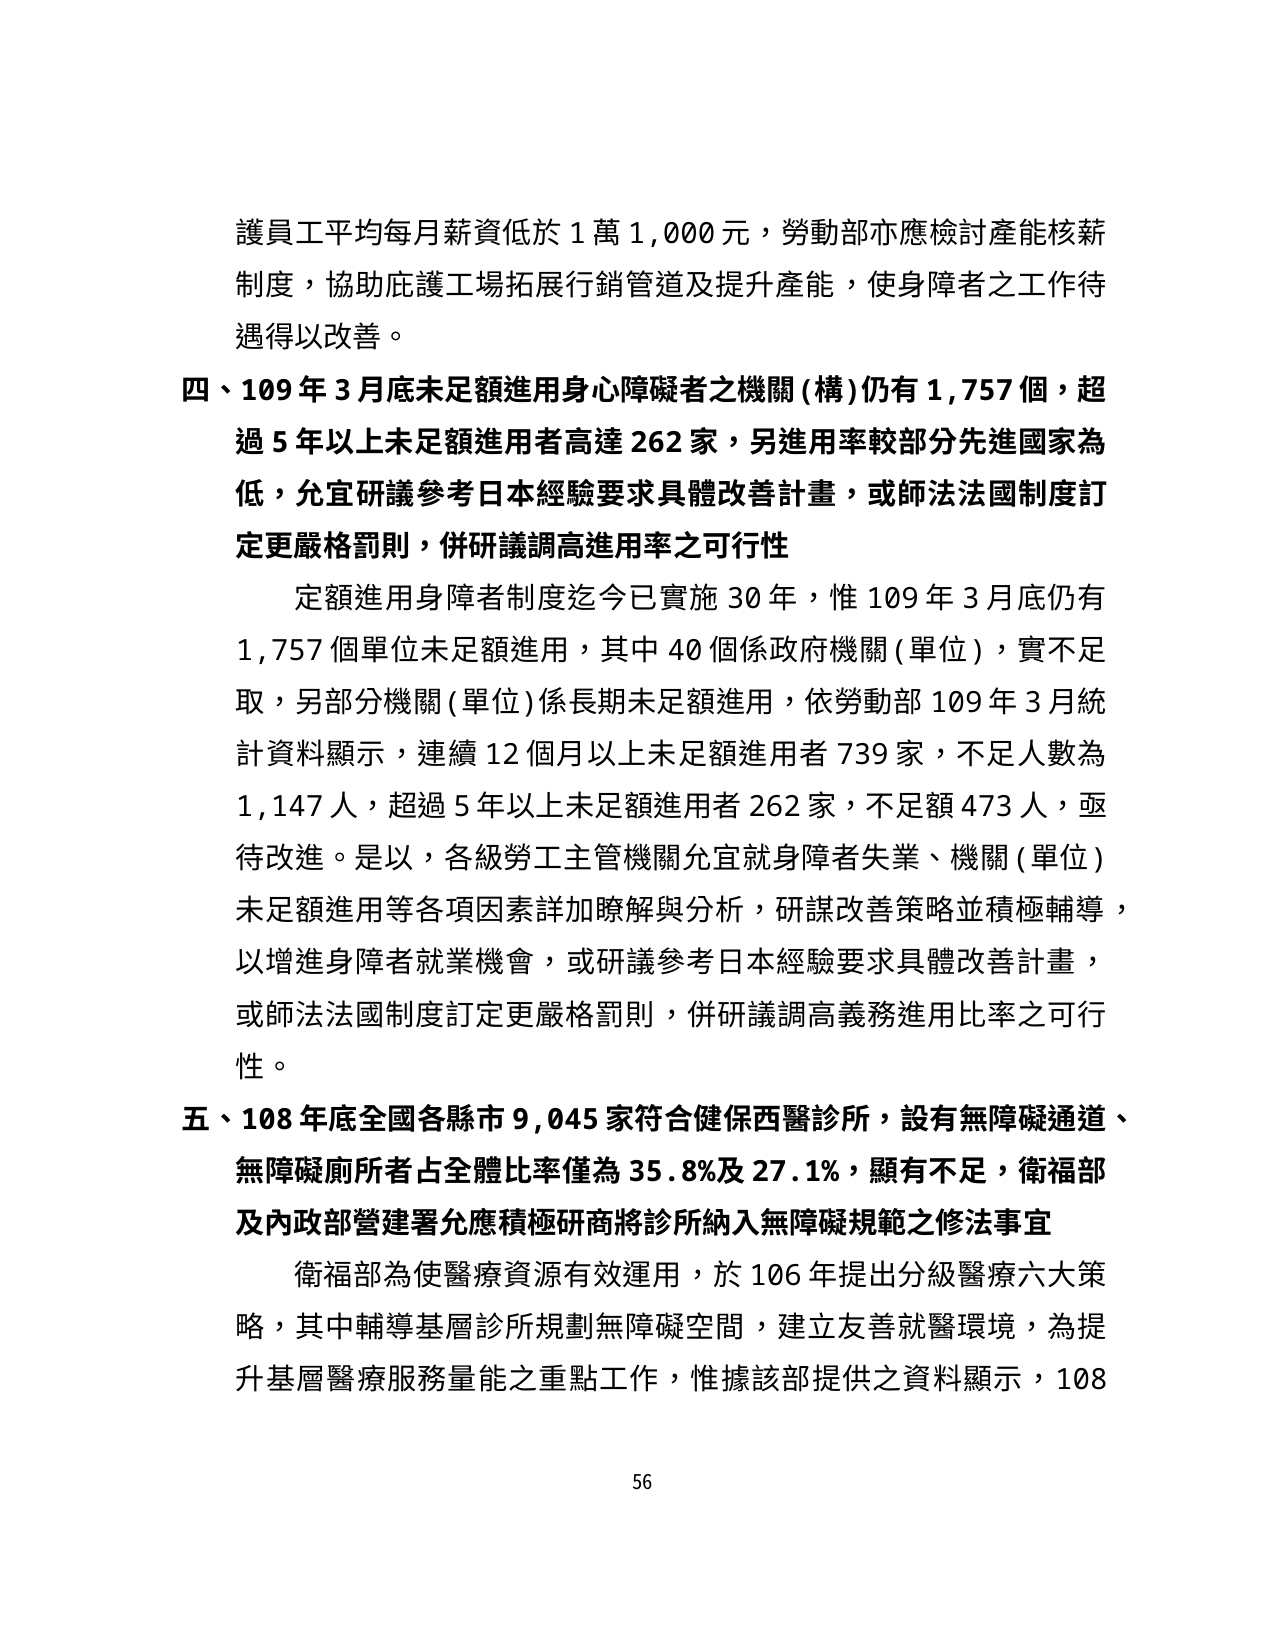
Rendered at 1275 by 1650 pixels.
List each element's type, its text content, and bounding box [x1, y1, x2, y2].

text 定額進用身障者制度迄今已實施30年，惟109年3月底仍有1,757個單位未足額進用，其中40個係政府機關(單位)，實不足取，另部分機關(單位)係長期未足額進用，依勞動部109年3月統計資料顯示，連續12個月以上未足額進用者739家，不足人數為1,147人，超過5年以上未足額進用者262家，不足額473人，亟待改進。是以，各級勞工主管機關允宜就身障者失業、機關(單位)未足額進用等各項因素詳加瞭解與分析，研謀改善策略並積極輔導，以增進身障者就業機會，或研議參考日本經驗要求具體改善計畫，或師法法國制度訂定更嚴格罰則，併研議調高義務進用比率之可行性。 [236, 567, 1107, 1087]
text 四、109年3月底未足額進用身心障礙者之機關(構)仍有1,757個，超過5年以上未足額進用者高達262家，另進用率較部分先進國家為低，允宜研議參考日本經驗要求具體改善計畫，或師法法國制度訂定更嚴格罰則，併研議調高進用率之可行性 [182, 358, 1107, 567]
text 護員工平均每月薪資低於1萬1,000元，勞動部亦應檢討產能核薪制度，協助庇護工場拓展行銷管道及提升產能，使身障者之工作待遇得以改善。 [236, 202, 1107, 358]
text 五、108年底全國各縣市9,045家符合健保西醫診所，設有無障礙通道、無障礙廁所者占全體比率僅為35.8%及27.1%，顯有不足，衛福部及內政部營建署允應積極研商將診所納入無障礙規範之修法事宜 [182, 1087, 1107, 1244]
text 衛福部為使醫療資源有效運用，於106年提出分級醫療六大策略，其中輔導基層診所規劃無障礙空間，建立友善就醫環境，為提升基層醫療服務量能之重點工作，惟據該部提供之資料顯示，108 [236, 1244, 1107, 1400]
